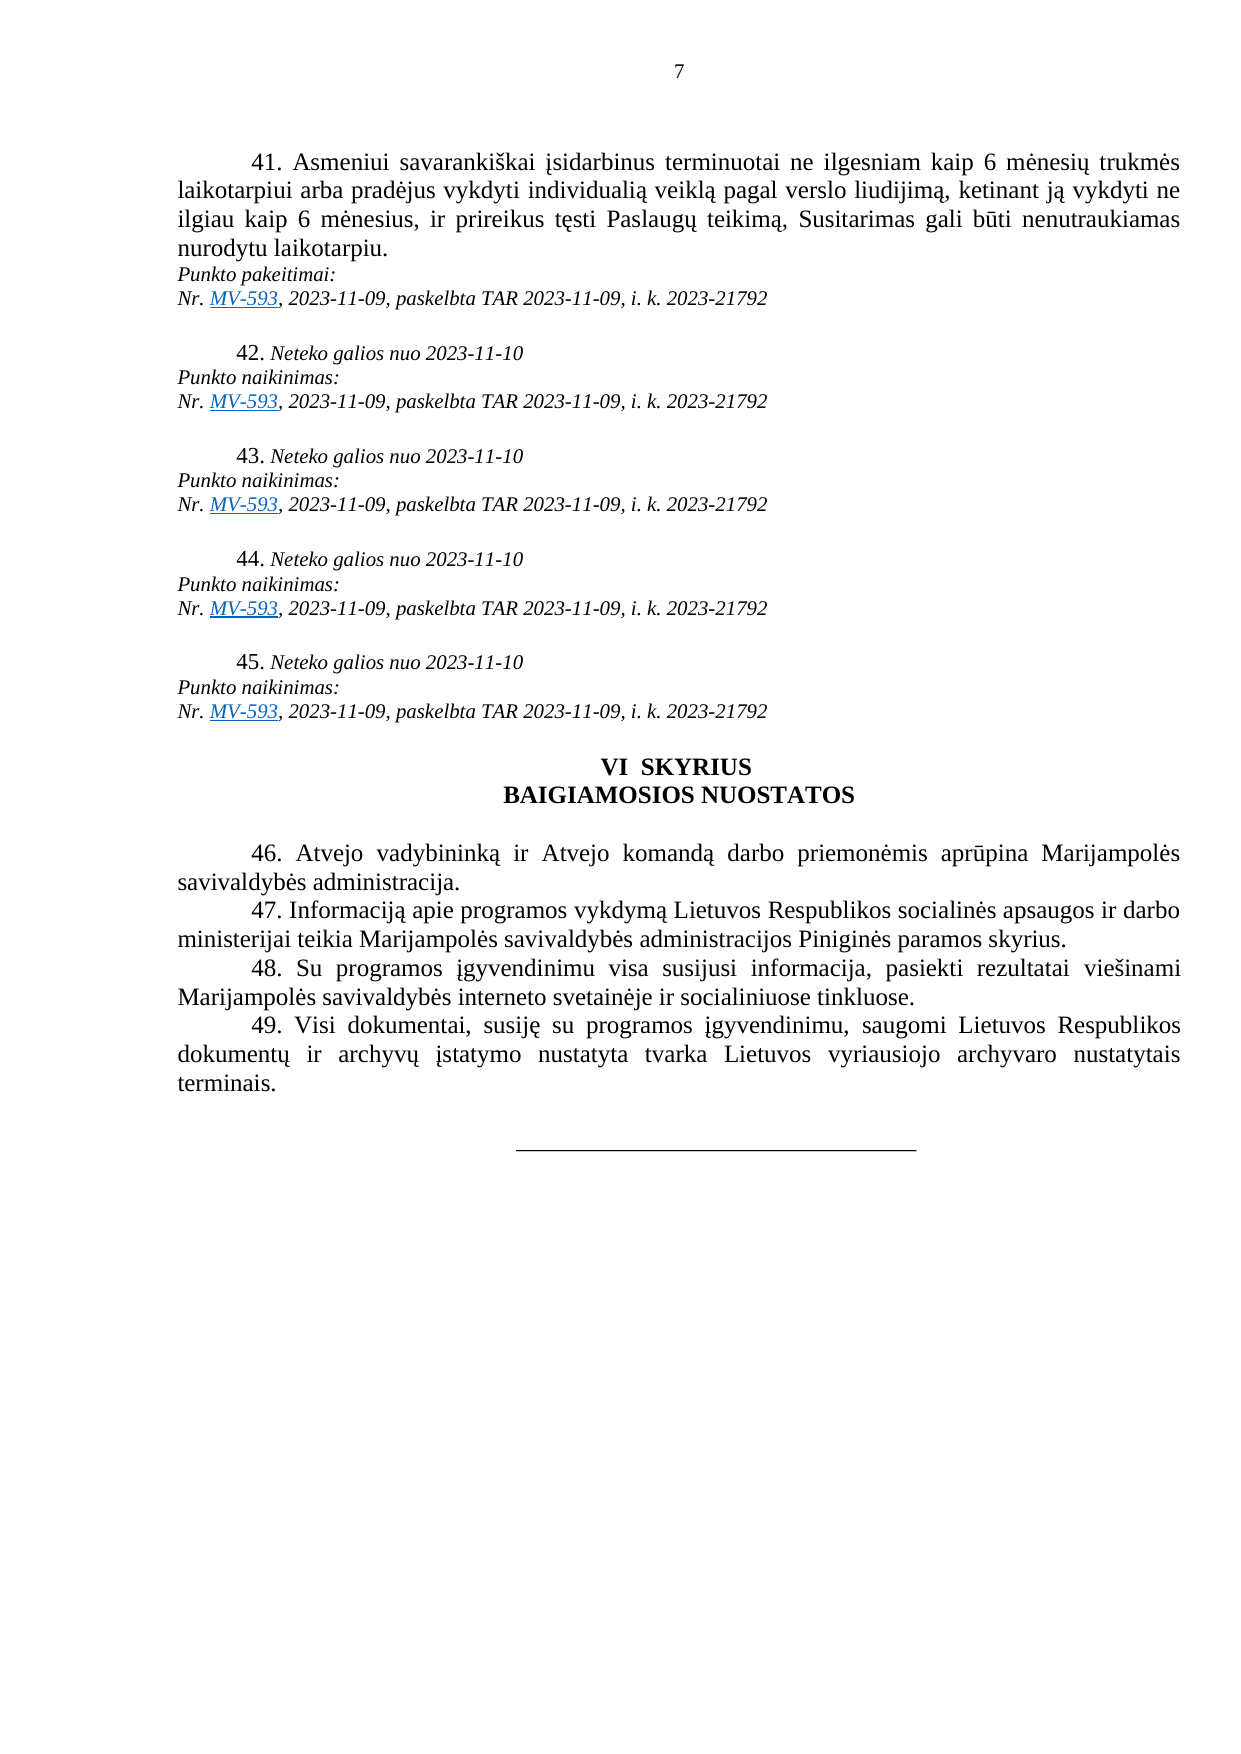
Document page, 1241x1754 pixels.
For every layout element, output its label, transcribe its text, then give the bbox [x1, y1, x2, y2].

text VI SKYRIUS [177, 752, 1181, 780]
text ________________________________ [177, 1125, 1181, 1154]
text 47. Informaciją apie programos vykdymą Lietuvos Respublikos socialinės apsaugos ir darbo ministerijai teikia Marijampolės savivaldybės administracijos Piniginės paramos skyrius. [177, 895, 1181, 953]
text 48. Su programos įgyvendinimu visa susijusi informacija, pasiekti rezultatai viešinami Marijampolės savivaldybės interneto svetainėje ir socialiniuose tinkluose. [177, 953, 1181, 1010]
text Punkto naikinimas: [177, 572, 1181, 596]
text Nr. MV-593, 2023-11-09, paskelbta TAR 2023-11-09, i. k. 2023-21792 [177, 286, 1181, 310]
text 42. Neteko galios nuo 2023-11-10 [177, 339, 1181, 365]
text 43. Neteko galios nuo 2023-11-10 [177, 442, 1181, 468]
text 46. Atvejo vadybininką ir Atvejo komandą darbo priemonėmis aprūpina Marijampolės savivaldybės administracija. [177, 838, 1181, 895]
text Punkto naikinimas: [177, 365, 1181, 389]
text BAIGIAMOSIOS NUOSTATOS [177, 780, 1181, 809]
text Nr. MV-593, 2023-11-09, paskelbta TAR 2023-11-09, i. k. 2023-21792 [177, 492, 1181, 516]
text Nr. MV-593, 2023-11-09, paskelbta TAR 2023-11-09, i. k. 2023-21792 [177, 389, 1181, 413]
text 41. Asmeniui savarankiškai įsidarbinus terminuotai ne ilgesniam kaip 6 mėnesių trukmės laikotarpiui arba pradėjus vykdyti individualią veiklą pagal verslo liudijimą, ketinant ją vykdyti ne ilgiau kaip 6 mėnesius, ir prireikus tęsti Paslaugų teikimą, Susitarimas gali būti nenutraukiamas nurodytu laikotarpiu. [177, 147, 1181, 262]
text 49. Visi dokumentai, susiję su programos įgyvendinimu, saugomi Lietuvos Respublikos dokumentų ir archyvų įstatymo nustatyta tvarka Lietuvos vyriausiojo archyvaro nustatytais terminais. [177, 1010, 1181, 1097]
text Punkto naikinimas: [177, 468, 1181, 492]
text 45. Neteko galios nuo 2023-11-10 [177, 648, 1181, 675]
text Nr. MV-593, 2023-11-09, paskelbta TAR 2023-11-09, i. k. 2023-21792 [177, 596, 1181, 620]
text Nr. MV-593, 2023-11-09, paskelbta TAR 2023-11-09, i. k. 2023-21792 [177, 699, 1181, 723]
text Punkto pakeitimai: [177, 262, 1181, 286]
text Punkto naikinimas: [177, 675, 1181, 699]
text 44. Neteko galios nuo 2023-11-10 [177, 545, 1181, 572]
